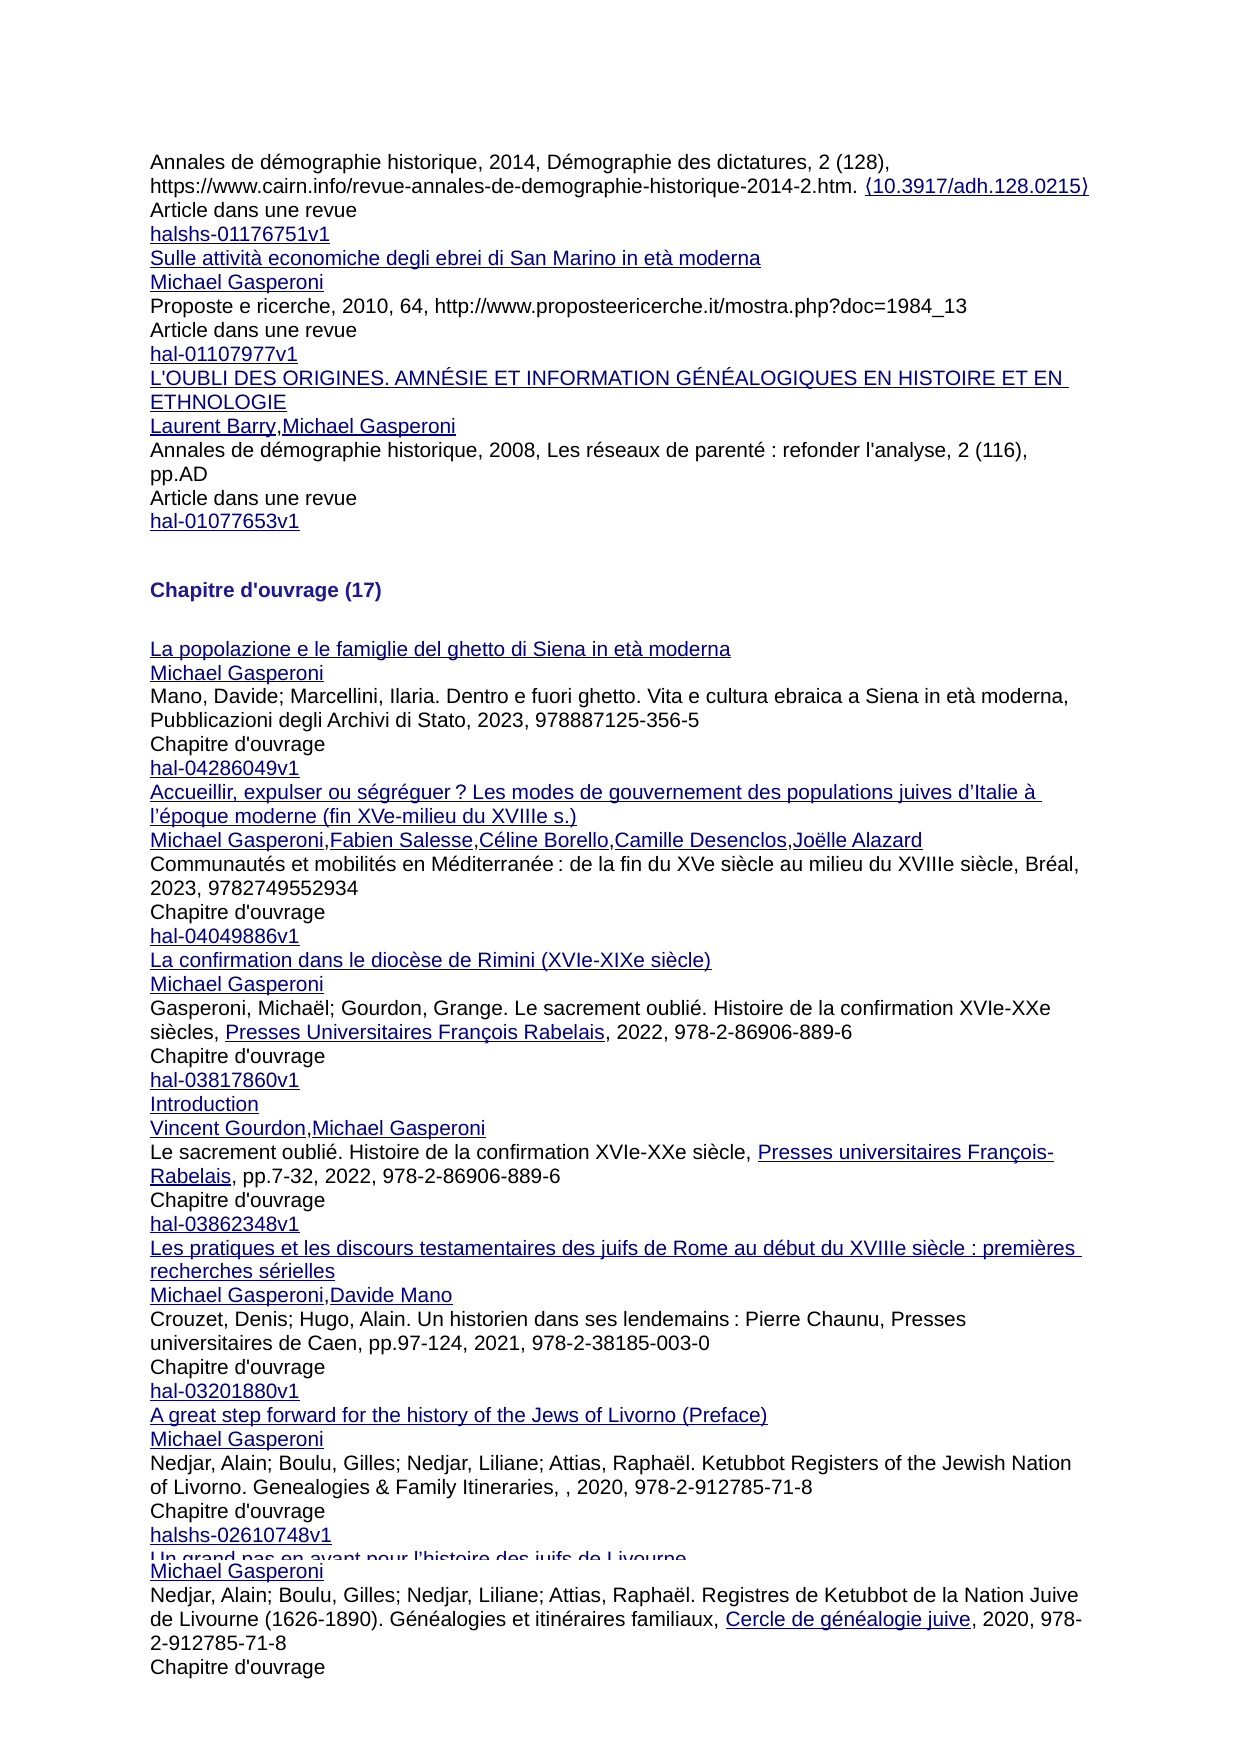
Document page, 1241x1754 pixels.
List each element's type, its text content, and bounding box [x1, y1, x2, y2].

table_cell Annales de démographie historique, 2014, Démographie des dictatures, 2 (128), https://www.cairn.info/revue-annales-de-demographie-historique-2014-2.htm. ⟨10.3917/adh.128.0215⟩ Article dans une revue halshs-01176751v1 [150, 150, 1090, 246]
table_cell Les pratiques et les discours testamentaires des juifs de Rome au début du XVIIIe siècle : premières recherches sérielles Michael Gasperoni,Davide Mano Crouzet, Denis; Hugo, Alain. Un historien dans ses lendemains : Pierre Chaunu, Presses universitaires de Caen, pp.97-124, 2021, 978-2-38185-003-0 Chapitre d'ouvrage hal-03201880v1 [150, 1235, 1090, 1403]
table_cell Un grand pas en avant pour l’histoire des juifs de Livourne Michael Gasperoni Nedjar, Alain; Boulu, Gilles; Nedjar, Liliane; Attias, Raphaël. Registres de Ketubbot de la Nation Juive de Livourne (1626-1890). Généalogies et itinéraires familiaux, Cercle de généalogie juive, 2020, 978-2-912785-71-8 Chapitre d'ouvrage [150, 1547, 1090, 1679]
table_cell La confirmation dans le diocèse de Rimini (XVIe-XIXe siècle) Michael Gasperoni Gasperoni, Michaël; Gourdon, Grange. Le sacrement oublié. Histoire de la confirmation XVIe-XXe siècles, Presses Universitaires François Rabelais, 2022, 978-2-86906-889-6 Chapitre d'ouvrage hal-03817860v1 [150, 948, 1090, 1092]
table_header La popolazione e le famiglie del ghetto di Siena in età moderna Michael Gasperoni Mano, Davide; Marcellini, Ilaria. Dentro e fuori ghetto. Vita e cultura ebraica a Siena in età moderna, Pubblicazioni degli Archivi di Stato, 2023, 978887125-356-5 Chapitre d'ouvrage hal-04286049v1 [150, 636, 1090, 780]
table_cell Sulle attività economiche degli ebrei di San Marino in età moderna Michael Gasperoni Proposte e ricerche, 2010, 64, http://www.proposteericerche.it/mostra.php?doc=1984_13 Article dans une revue hal-01107977v1 [150, 246, 1090, 366]
subtitle Chapitre d'ouvrage (17) [150, 578, 1090, 602]
table_cell L'OUBLI DES ORIGINES. AMNÉSIE ET INFORMATION GÉNÉALOGIQUES EN HISTOIRE ET EN ETHNOLOGIE Laurent Barry,Michael Gasperoni Annales de démographie historique, 2008, Les réseaux de parenté : refonder l'analyse, 2 (116), pp.AD Article dans une revue hal-01077653v1 [150, 366, 1090, 533]
table_cell Accueillir, expulser ou ségréguer ? Les modes de gouvernement des populations juives d’Italie à l’époque moderne (fin XVe-milieu du XVIIIe s.) Michael Gasperoni,Fabien Salesse,Céline Borello,Camille Desenclos,Joëlle Alazard Communautés et mobilités en Méditerranée : de la fin du XVe siècle au milieu du XVIIIe siècle, Bréal, 2023, 9782749552934 Chapitre d'ouvrage hal-04049886v1 [150, 780, 1090, 948]
table_cell A great step forward for the history of the Jews of Livorno (Preface) Michael Gasperoni Nedjar, Alain; Boulu, Gilles; Nedjar, Liliane; Attias, Raphaël. Ketubbot Registers of the Jewish Nation of Livorno. Genealogies & Family Itineraries, , 2020, 978-2-912785-71-8 Chapitre d'ouvrage halshs-02610748v1 [150, 1403, 1090, 1547]
table_cell Introduction Vincent Gourdon,Michael Gasperoni Le sacrement oublié. Histoire de la confirmation XVIe-XXe siècle, Presses universitaires François-Rabelais, pp.7-32, 2022, 978-2-86906-889-6 Chapitre d'ouvrage hal-03862348v1 [150, 1092, 1090, 1235]
